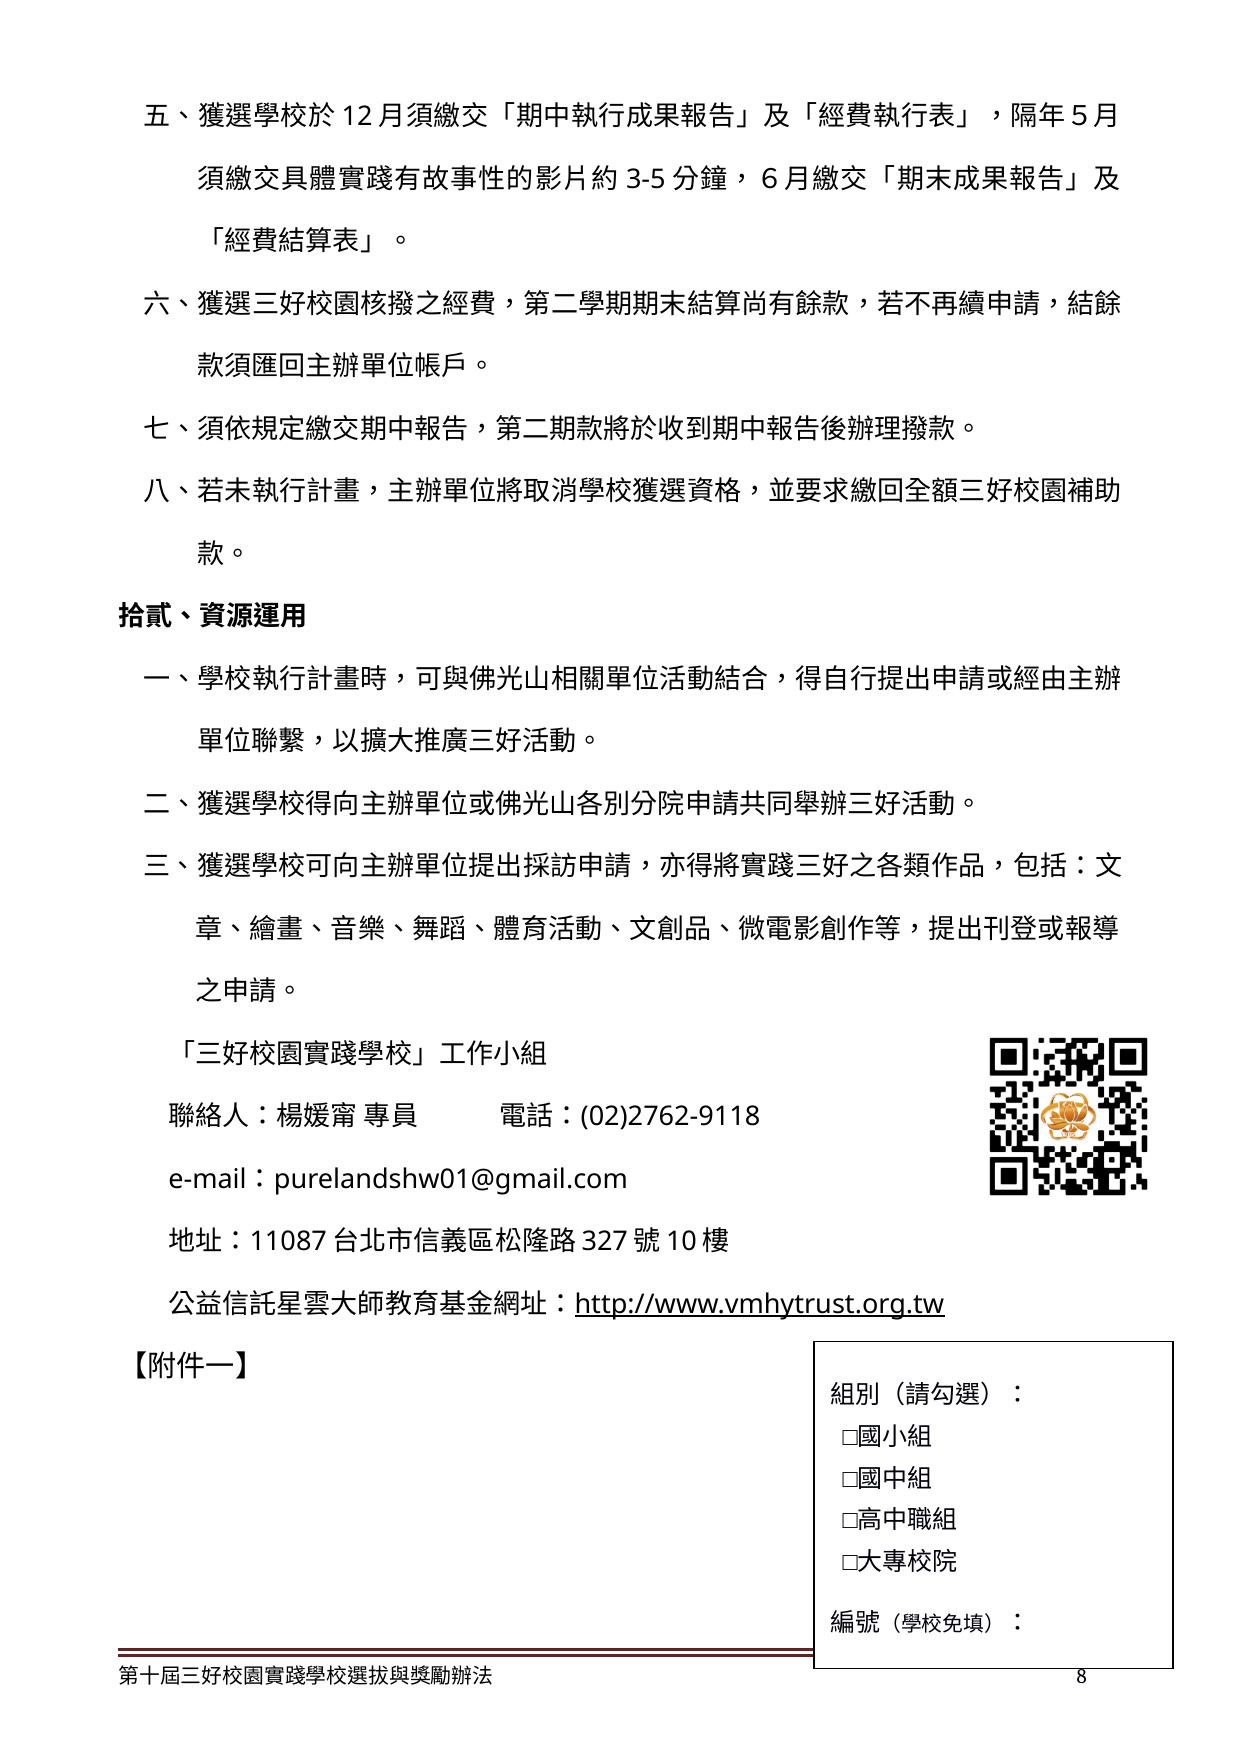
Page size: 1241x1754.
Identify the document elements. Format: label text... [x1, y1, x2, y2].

text 【附件一】 [118, 1322, 1122, 1384]
text 二、獲選學校得向主辦單位或佛光山各別分院申請共同舉辦三好活動。 [143, 759, 1122, 822]
text □國小組 [830, 1412, 1157, 1454]
text 編號（學校免填）： [830, 1598, 1157, 1639]
text 七、須依規定繳交期中報告，第二期款將於收到期中報告後辦理撥款。 [143, 384, 1122, 447]
text 三、獲選學校可向主辦單位提出採訪申請，亦得將實踐三好之各類作品，包括：文章、繪畫、音樂、舞蹈、體育活動、文創品、微電影創作等，提出刊登或報導之申請。 [143, 822, 1122, 1009]
text 一、學校執行計畫時，可與佛光山相關單位活動結合，得自行提出申請或經由主辦單位聯繫，以擴大推廣三好活動。 [143, 634, 1122, 759]
text □大專校院 [830, 1537, 1157, 1579]
text 地址：11087台北市信義區松隆路327號10樓 [168, 1197, 1122, 1259]
text □高中職組 [830, 1496, 1157, 1537]
text 六、獲選三好校園核撥之經費，第二學期期末結算尚有餘款，若不再續申請，結餘款須匯回主辦單位帳戶。 [143, 259, 1122, 384]
text 聯絡人：楊媛甯 專員 電話：(02)2762-9118 [168, 1072, 973, 1134]
text □國中組 [830, 1454, 1157, 1496]
text 公益信託星雲大師教育基金網址：http://www.vmhytrust.org.tw [168, 1259, 1122, 1322]
text 組別（請勾選）： [830, 1371, 1157, 1412]
text 八、若未執行計畫，主辦單位將取消學校獲選資格，並要求繳回全額三好校園補助款。 [143, 447, 1122, 572]
text e-mail：purelandshw01@gmail.com [168, 1134, 973, 1197]
text 「三好校園實踐學校」工作小組 [168, 1009, 1122, 1072]
text 五、獲選學校於12月須繳交「期中執行成果報告」及「經費執行表」，隔年５月須繳交具體實踐有故事性的影片約3-5分鐘，６月繳交「期末成果報告」及「經費結算表」。 [143, 72, 1122, 259]
text 拾貳、資源運用 [118, 572, 1122, 634]
